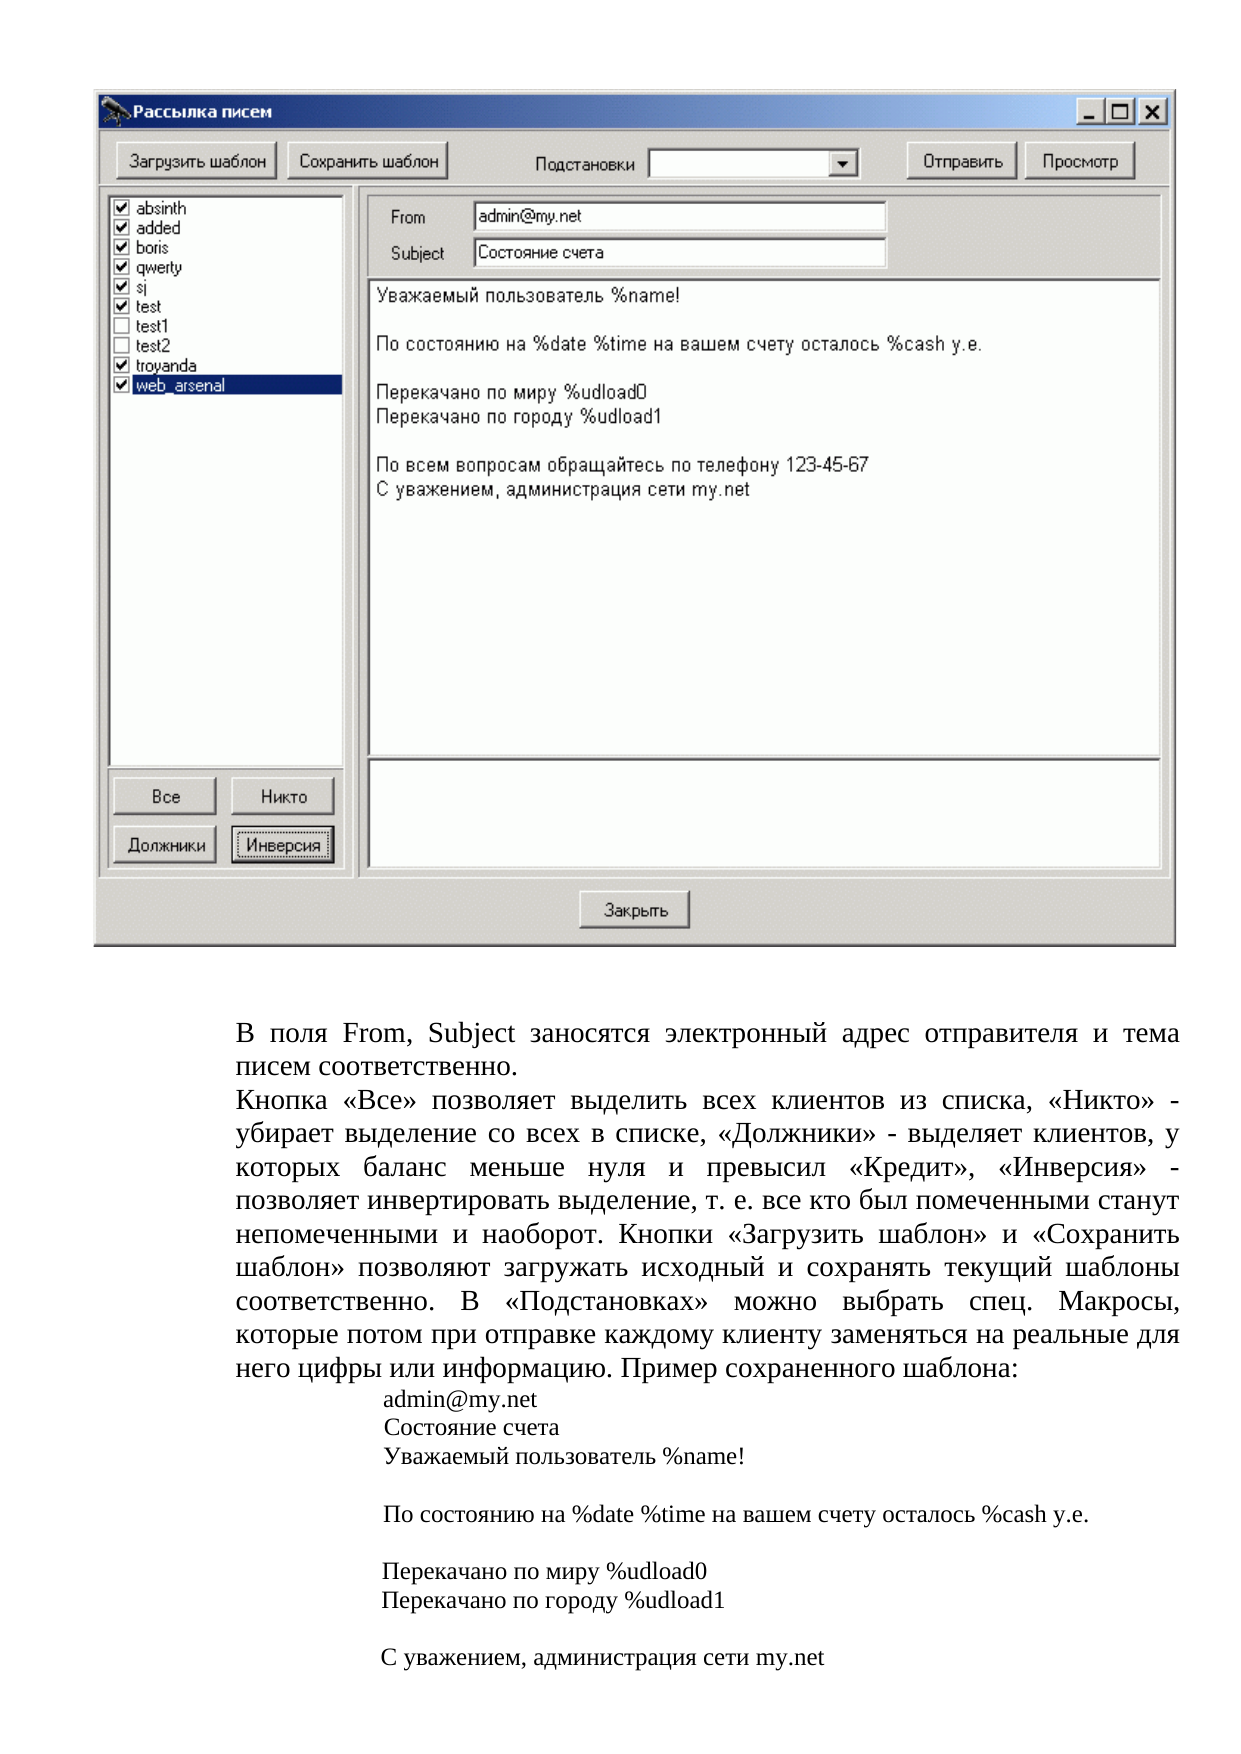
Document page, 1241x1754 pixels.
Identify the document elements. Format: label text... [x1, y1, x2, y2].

text Уважаемый пользователь %name! [382, 1441, 1181, 1470]
text Кнопка «Все» позволяет выделить всех клиентов из списка, «Никто» - убирает выделение со всех в списке, «Должники» - выделяет клиентов, у которых баланс меньше нуля и превысил «Кредит», «Инверсия» - позволяет инвертировать выделение, т. е. все кто был помеченными станут непомеченными и наоборот. Кнопки «Загрузить шаблон» и «Сохранить шаблон» позволяют загружать исходный и сохранять текущий шаблоны соответственно. В «Подстановках» можно выбрать спец. Макросы, которые потом при отправке каждому клиенту заменяться на реальные для него цифры или информацию. Пример сохраненного шаблона: [235, 1082, 1181, 1384]
text В поля From, Subject заносятся электронный адрес отправителя и тема писем соответственно. [235, 1015, 1181, 1082]
text Перекачано по миру %udload0 [381, 1556, 1181, 1585]
text Перекачано по городу %udload1 [380, 1585, 1181, 1614]
text Состояние счета [383, 1412, 1181, 1441]
text admin@my.net [235, 1384, 1181, 1412]
text По состоянию на %date %time на вашем счету осталось %cash у.е. [382, 1499, 1181, 1527]
picture [93, 89, 1177, 947]
text С уважением, администрация сети my.net [380, 1642, 1181, 1671]
